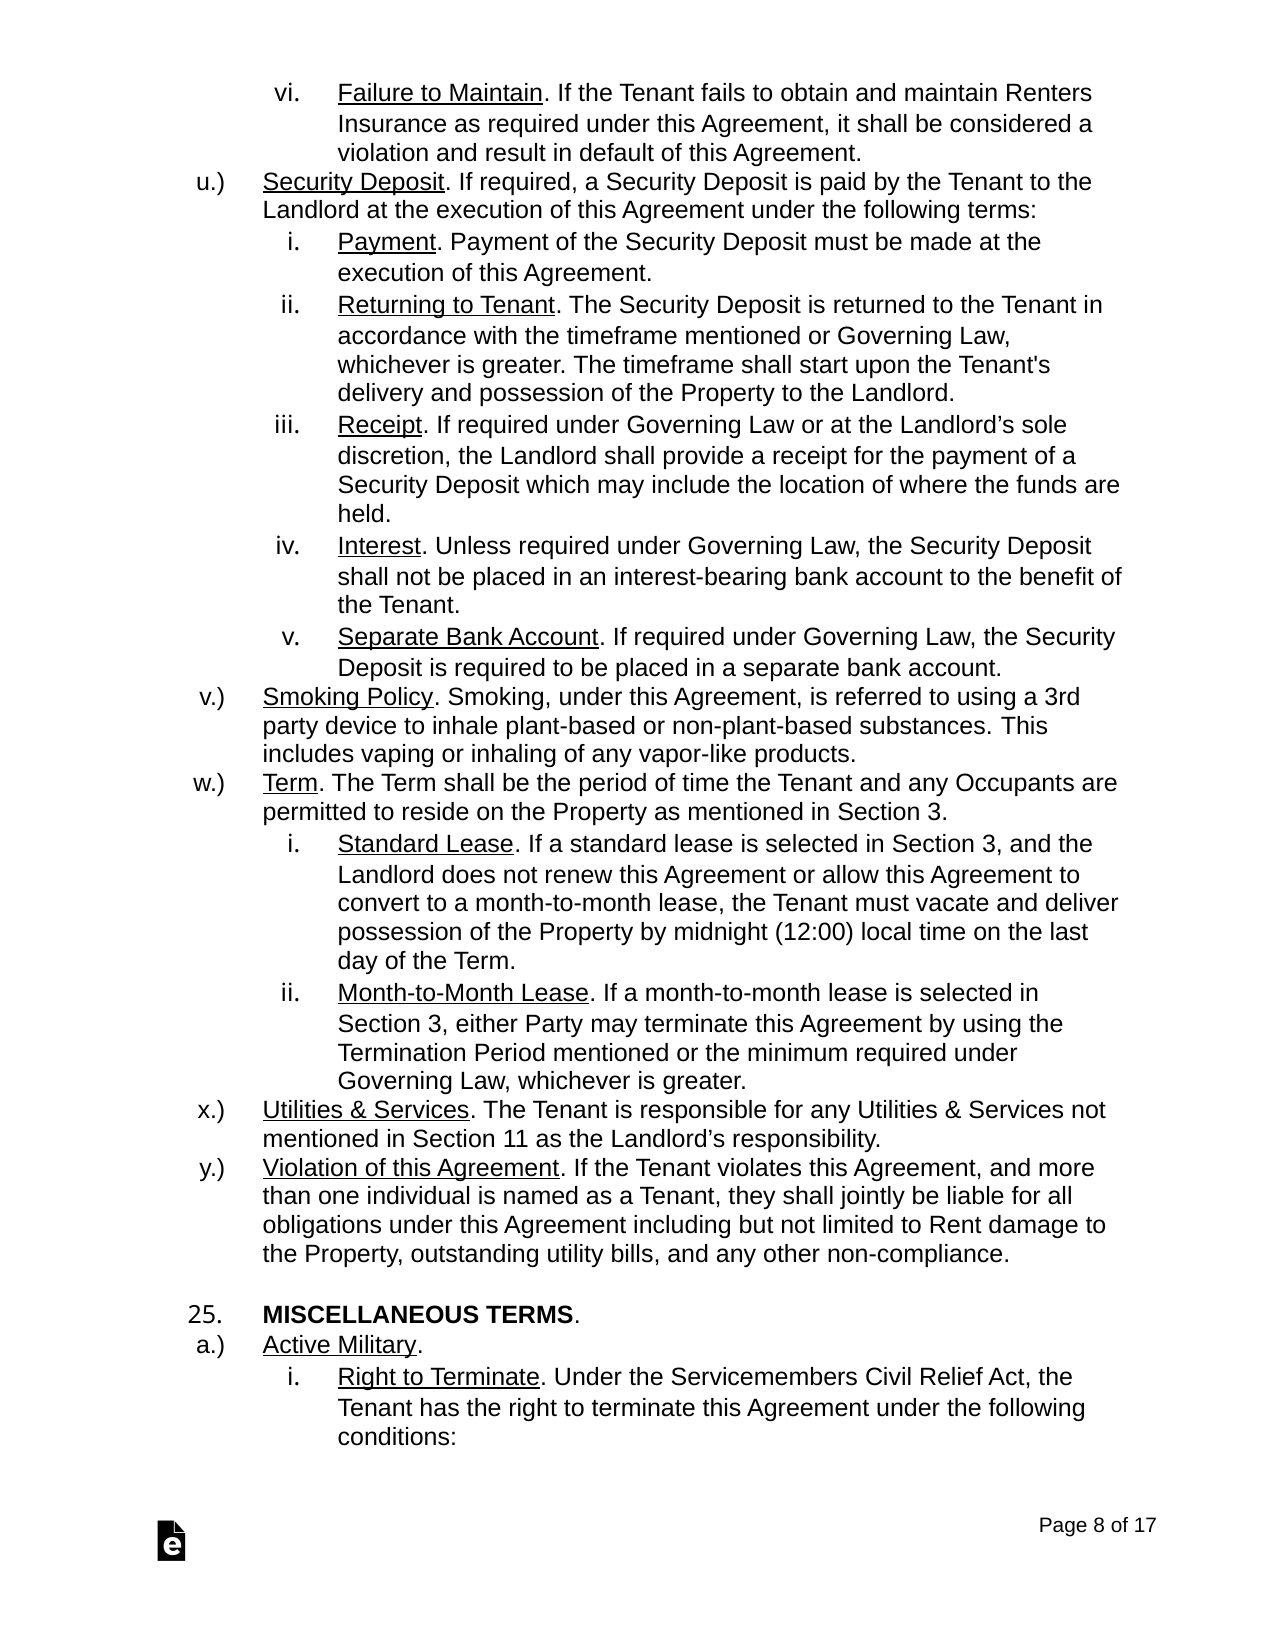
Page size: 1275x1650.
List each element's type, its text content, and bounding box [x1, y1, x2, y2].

list MISCELLANEOUS TERMS. [187, 1296, 1125, 1330]
list Returning to Tenant. The Security Deposit is returned to the Tenant in accordance with the timeframe mentioned or Governing Law, whichever is greater. The timeframe shall start upon the Tenant's delivery and possession of the Property to the Landlord. [300, 287, 1125, 407]
list Payment. Payment of the Security Deposit must be made at the execution of this Agreement. [300, 224, 1125, 287]
list Violation of this Agreement. If the Tenant violates this Agreement, and more than one individual is named as a Tenant, they shall jointly be liable for all obligations under this Agreement including but not limited to Rent damage to the Property, outstanding utility bills, and any other non-compliance. [225, 1152, 1125, 1267]
list Term. The Term shall be the period of time the Tenant and any Occupants are permitted to reside on the Property as mentioned in Section 3. [225, 768, 1125, 826]
list Failure to Maintain. If the Tenant fails to obtain and maintain Renters Insurance as required under this Agreement, it shall be considered a violation and result in default of this Agreement. [300, 75, 1125, 167]
list Receipt. If required under Governing Law or at the Landlord’s sole discretion, the Landlord shall provide a receipt for the payment of a Security Deposit which may include the location of where the funds are held. [300, 407, 1125, 527]
list Separate Bank Account. If required under Governing Law, the Security Deposit is required to be placed in a separate bank account. [300, 619, 1125, 682]
list Right to Terminate. Under the Servicemembers Civil Relief Act, the Tenant has the right to terminate this Agreement under the following conditions: [300, 1359, 1125, 1451]
list Interest. Unless required under Governing Law, the Security Deposit shall not be placed in an interest-bearing bank account to the benefit of the Tenant. [300, 527, 1125, 619]
list Month-to-Month Lease. If a month-to-month lease is selected in Section 3, either Party may terminate this Agreement by using the Termination Period mentioned or the minimum required under Governing Law, whichever is greater. [300, 975, 1125, 1095]
list Active Military. [225, 1330, 1125, 1359]
list Smoking Policy. Smoking, under this Agreement, is referred to using a 3rd party device to inhale plant-based or non-plant-based substances. This includes vaping or inhaling of any vapor-like products. [225, 682, 1125, 768]
list Standard Lease. If a standard lease is selected in Section 3, and the Landlord does not renew this Agreement or allow this Agreement to convert to a month-to-month lease, the Tenant must vacate and deliver possession of the Property by midnight (12:00) local time on the last day of the Term. [300, 826, 1125, 975]
list Utilities & Services. The Tenant is responsible for any Utilities & Services not mentioned in Section 11 as the Landlord’s responsibility. [225, 1095, 1125, 1152]
list Security Deposit. If required, a Security Deposit is paid by the Tenant to the Landlord at the execution of this Agreement under the following terms: [225, 167, 1125, 224]
